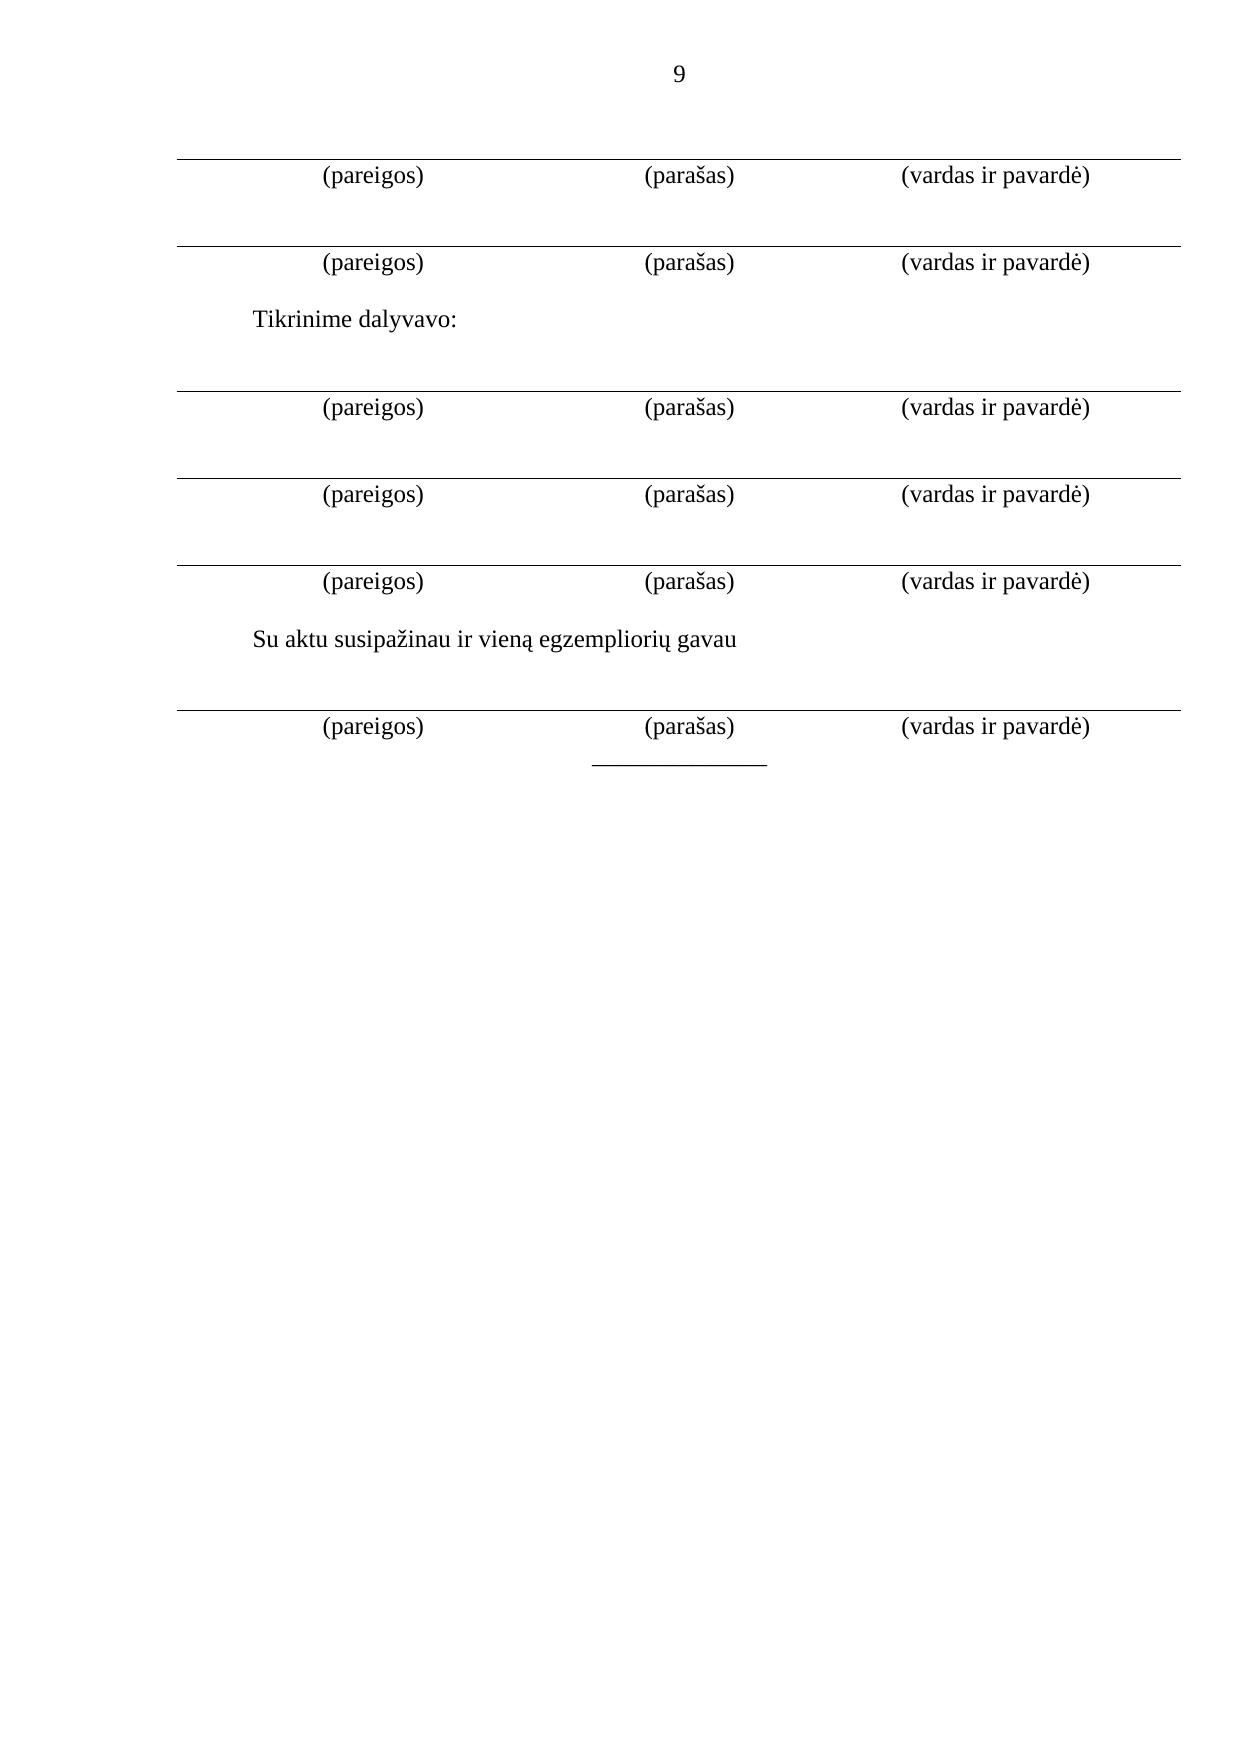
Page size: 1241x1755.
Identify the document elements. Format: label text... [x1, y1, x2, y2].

table_header [810, 681, 1181, 710]
table_cell (pareigos) [177, 247, 569, 276]
table_header [177, 681, 569, 710]
table_cell (pareigos) [177, 479, 569, 508]
table_header [569, 362, 810, 391]
table_cell (vardas ir pavardė) [810, 566, 1181, 595]
table_header [177, 362, 569, 391]
table_cell (vardas ir pavardė) [810, 392, 1181, 421]
table_cell (parašas) [569, 392, 810, 421]
table_header [177, 537, 569, 565]
table_cell (parašas) [569, 711, 810, 740]
table_cell (pareigos) [177, 566, 569, 595]
table_cell (parašas) [569, 566, 810, 595]
table_header [810, 130, 1181, 159]
table_header [569, 449, 810, 478]
table_header [569, 217, 810, 246]
table_header [177, 130, 569, 159]
table_cell (pareigos) [177, 160, 569, 188]
table_header [810, 449, 1181, 478]
table_cell (vardas ir pavardė) [810, 479, 1181, 508]
table_cell (pareigos) [177, 392, 569, 421]
text ______________ [177, 740, 1181, 769]
table_cell (vardas ir pavardė) [810, 160, 1181, 188]
table_header [177, 217, 569, 246]
table_cell (parašas) [569, 160, 810, 188]
table_cell (pareigos) [177, 711, 569, 740]
table_header [569, 537, 810, 565]
table_cell (parašas) [569, 479, 810, 508]
table_cell (parašas) [569, 247, 810, 276]
table_cell (vardas ir pavardė) [810, 711, 1181, 740]
table_header [810, 362, 1181, 391]
text Su aktu susipažinau ir vieną egzempliorių gavau [177, 624, 1181, 653]
table_header [569, 681, 810, 710]
table_header [569, 130, 810, 159]
table_header [810, 217, 1181, 246]
table_cell (vardas ir pavardė) [810, 247, 1181, 276]
table_header [177, 449, 569, 478]
text Tikrinime dalyvavo: [177, 304, 1181, 333]
table_header [810, 537, 1181, 565]
